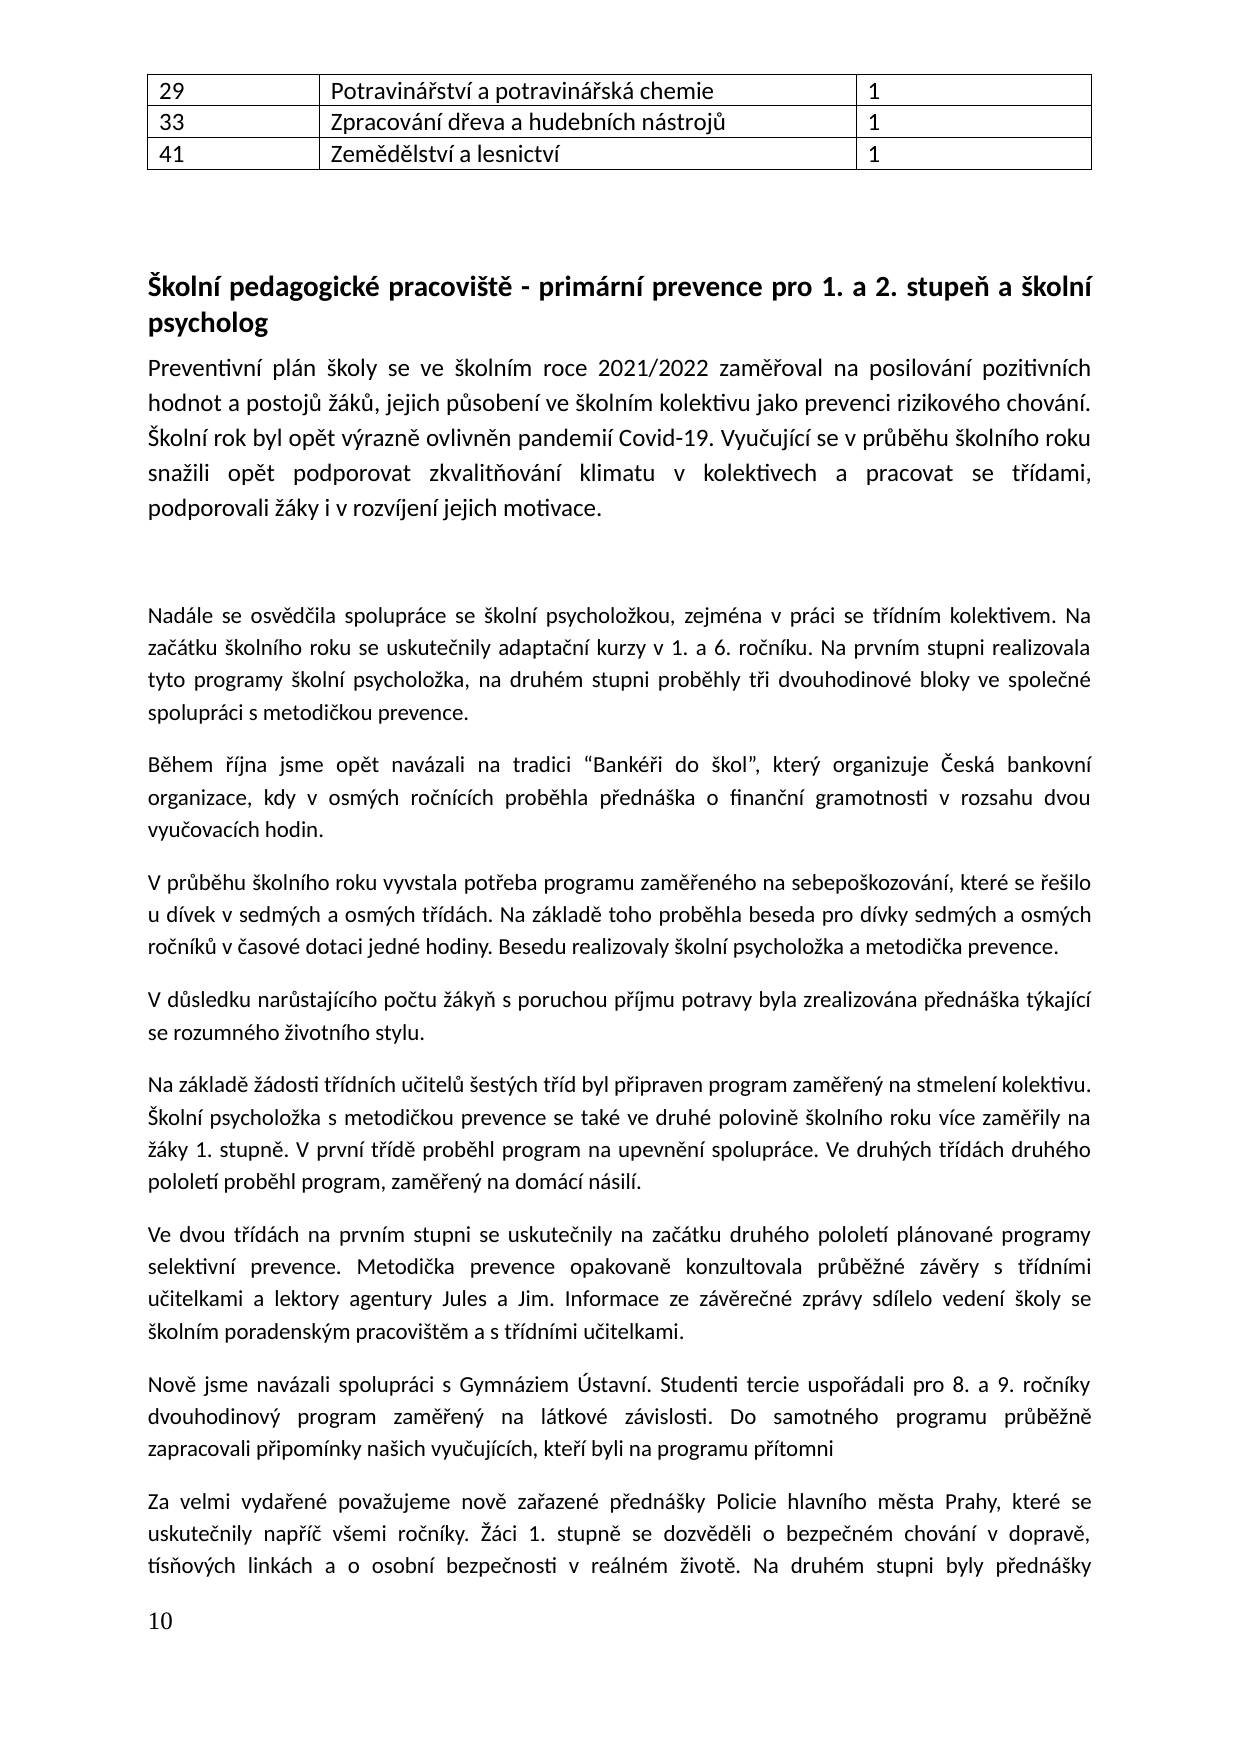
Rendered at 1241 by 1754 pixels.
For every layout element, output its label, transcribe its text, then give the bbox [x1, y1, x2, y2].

text Na základě žádosti třídních učitelů šestých tříd byl připraven program zaměřený na stmelení kolektivu. Školní psycholožka s metodičkou prevence se také ve druhé polovině školního roku více zaměřily na žáky 1. stupně. V první třídě proběhl program na upevnění spolupráce. Ve druhých třídách druhého pololetí proběhl program, zaměřený na domácí násilí. [148, 1071, 1093, 1195]
text Nově jsme navázali spolupráci s Gymnáziem Ústavní. Studenti tercie uspořádali pro 8. a 9. ročníky dvouhodinový program zaměřený na látkové závislosti. Do samotného programu průběžně zapracovali připomínky našich vyučujících, kteří byli na programu přítomni [148, 1370, 1093, 1462]
table_cell Potravinářství a potravinářská chemie [320, 75, 856, 105]
table_cell 1 [857, 138, 1091, 168]
table_cell 1 [857, 75, 1091, 105]
text Školní pedagogické pracoviště - primární prevence pro 1. a 2. stupeň a školní psycholog [148, 268, 1093, 340]
text V důsledku narůstajícího počtu žákyň s poruchou příjmu potravy byla zrealizována přednáška týkající se rozumného životního stylu. [148, 985, 1093, 1046]
text Preventivní plán školy se ve školním roce 2021/2022 zaměřoval na posilování pozitivních hodnot a postojů žáků, jejich působení ve školním kolektivu jako prevenci rizikového chování. Školní rok byl opět výrazně ovlivněn pandemií Covid-19. Vyučující se v průběhu školního roku snažili opět podporovat zkvalitňování klimatu v kolektivech a pracovat se třídami, podporovali žáky i v rozvíjení jejich motivace. [148, 352, 1093, 523]
text Nadále se osvědčila spolupráce se školní psycholožkou, zejména v práci se třídním kolektivem. Na začátku školního roku se uskutečnily adaptační kurzy v 1. a 6. ročníku. Na prvním stupni realizovala tyto programy školní psycholožka, na druhém stupni proběhly tři dvouhodinové bloky ve společné spolupráci s metodičkou prevence. [148, 601, 1093, 726]
table_cell 1 [857, 106, 1091, 137]
table_cell 29 [148, 75, 319, 105]
table_cell 33 [148, 106, 319, 137]
text Během října jsme opět navázali na tradici “Bankéři do škol”, který organizuje Česká bankovní organizace, kdy v osmých ročnících proběhla přednáška o finanční gramotnosti v rozsahu dvou vyučovacích hodin. [148, 751, 1093, 843]
text V průběhu školního roku vyvstala potřeba programu zaměřeného na sebepoškozování, které se řešilo u dívek v sedmých a osmých třídách. Na základě toho proběhla beseda pro dívky sedmých a osmých ročníků v časové dotaci jedné hodiny. Besedu realizovaly školní psycholožka a metodička prevence. [148, 868, 1093, 960]
table_cell 41 [148, 138, 319, 168]
table_cell Zpracování dřeva a hudebních nástrojů [320, 106, 856, 137]
table_cell Zemědělství a lesnictví [320, 138, 856, 168]
text Za velmi vydařené považujeme nově zařazené přednášky Policie hlavního města Prahy, které se uskutečnily napříč všemi ročníky. Žáci 1. stupně se dozvěděli o bezpečném chování v dopravě, tísňových linkách a o osobní bezpečnosti v reálném životě. Na druhém stupni byly přednášky [148, 1487, 1093, 1579]
text Ve dvou třídách na prvním stupni se uskutečnily na začátku druhého pololetí plánované programy selektivní prevence. Metodička prevence opakovaně konzultovala průběžné závěry s třídními učitelkami a lektory agentury Jules a Jim. Informace ze závěrečné zprávy sdílelo vedení školy se školním poradenským pracovištěm a s třídními učitelkami. [148, 1220, 1093, 1345]
